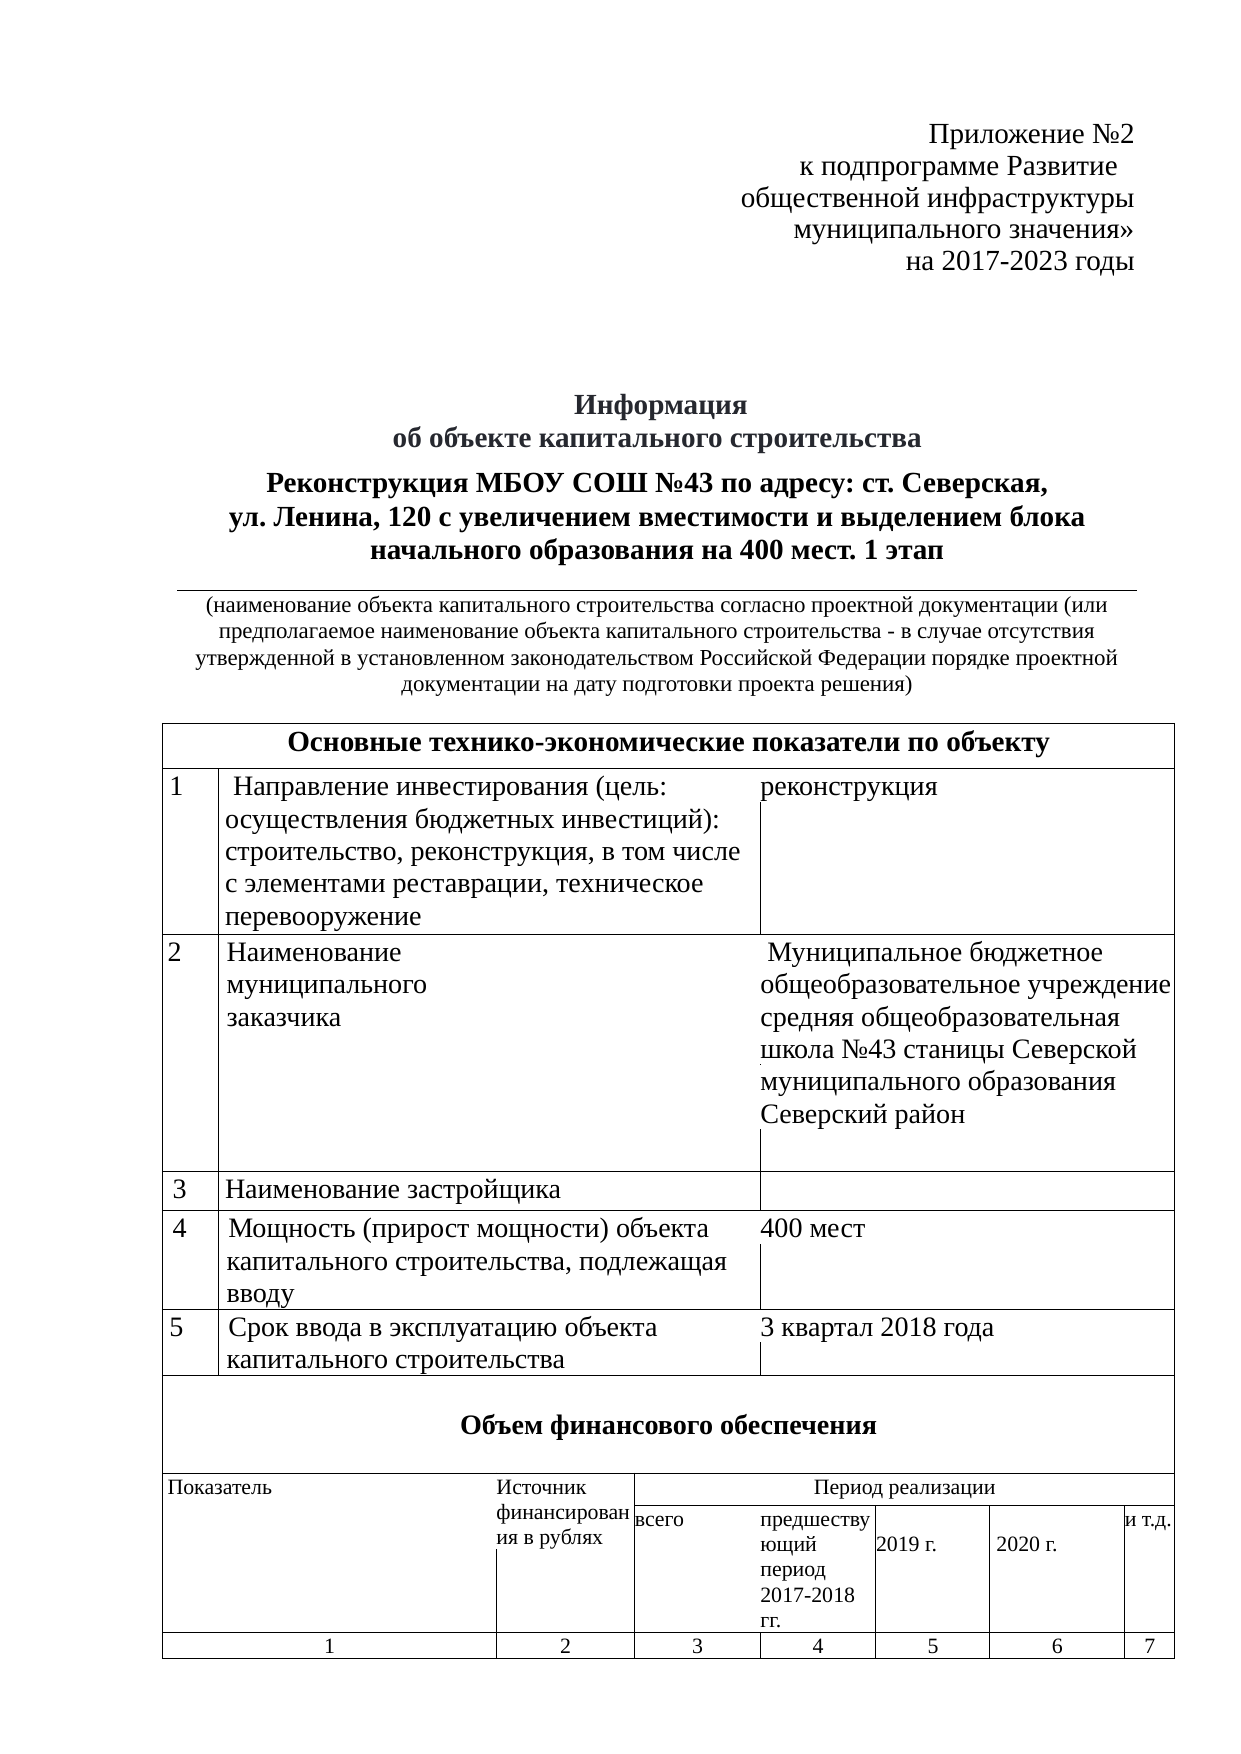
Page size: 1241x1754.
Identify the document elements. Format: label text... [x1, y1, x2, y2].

table_cell 5 [876, 1633, 989, 1658]
table_cell 2019 г. [876, 1506, 989, 1632]
text муниципального значения» [177, 213, 1134, 245]
text Приложение №2 [177, 118, 1134, 150]
table_cell 7 [1125, 1633, 1174, 1658]
table_cell 3 [163, 1172, 218, 1210]
table_cell реконструкция [761, 769, 1174, 934]
table_header Основные технико-экономические показатели по объекту [163, 724, 1174, 768]
table_header Информация об объекте капитального строительства [177, 376, 1137, 465]
table_cell 2020 г. [990, 1506, 1124, 1632]
table_cell 2 [497, 1633, 634, 1658]
table_cell Показатель [163, 1474, 496, 1632]
table_cell Период реализации [635, 1474, 1174, 1505]
table_cell предшествующий период 2017-2018 гг. [761, 1506, 875, 1632]
table_cell 6 [990, 1633, 1124, 1658]
table_cell 400 мест [761, 1211, 1174, 1309]
table_cell (наименование объекта капитального строительства согласно проектной документации (или предполагаемое наименование объекта капитального строительства - в случае отсутствия утвержденной в установленном законодательством Российской Федерации порядке проектной документации на дату подготовки проекта решения) [177, 591, 1137, 723]
text к подпрограмме Развитие [783, 150, 1134, 182]
text на 2017-2023 годы [177, 245, 1134, 277]
table_cell Наименование муниципального заказчика [219, 935, 760, 1171]
table_cell 1 [163, 1633, 496, 1658]
table_cell 1 [163, 769, 218, 934]
table_cell всего [635, 1506, 760, 1632]
table_cell Реконструкция МБОУ СОШ №43 по адресу: ст. Северская, ул. Ленина, 120 с увеличением вместимости и выделением блока начального образования на 400 мест. 1 этап [177, 465, 1137, 590]
table_cell 4 [761, 1633, 875, 1658]
table_cell Источник финансирования в рублях [497, 1474, 634, 1632]
table_cell Направление инвестирования (цель: осуществления бюджетных инвестиций): строительство, реконструкция, в том числе с элементами реставрации, техническое перевооружение [219, 769, 760, 934]
table_cell 3 [635, 1633, 760, 1658]
table_cell 2 [163, 935, 218, 1171]
table_cell Объем финансового обеспечения [163, 1376, 1174, 1473]
text общественной инфраструктуры [177, 182, 1134, 213]
table_cell Мощность (прирост мощности) объекта капитального строительства, подлежащая вводу [219, 1211, 760, 1309]
table_cell Срок ввода в эксплуатацию объекта капитального строительства [219, 1310, 760, 1374]
table_cell Наименование застройщика [219, 1172, 760, 1210]
table_cell Муниципальное бюджетное общеобразовательное учреждение средняя общеобразовательная школа №43 станицы Северской муниципального образования Северский район [761, 935, 1174, 1171]
table_cell 4 [163, 1211, 218, 1309]
table_cell 3 квартал 2018 года [761, 1310, 1174, 1374]
table_cell 5 [163, 1310, 218, 1374]
table_cell и т.д. [1125, 1506, 1174, 1632]
table_cell [761, 1172, 1174, 1210]
